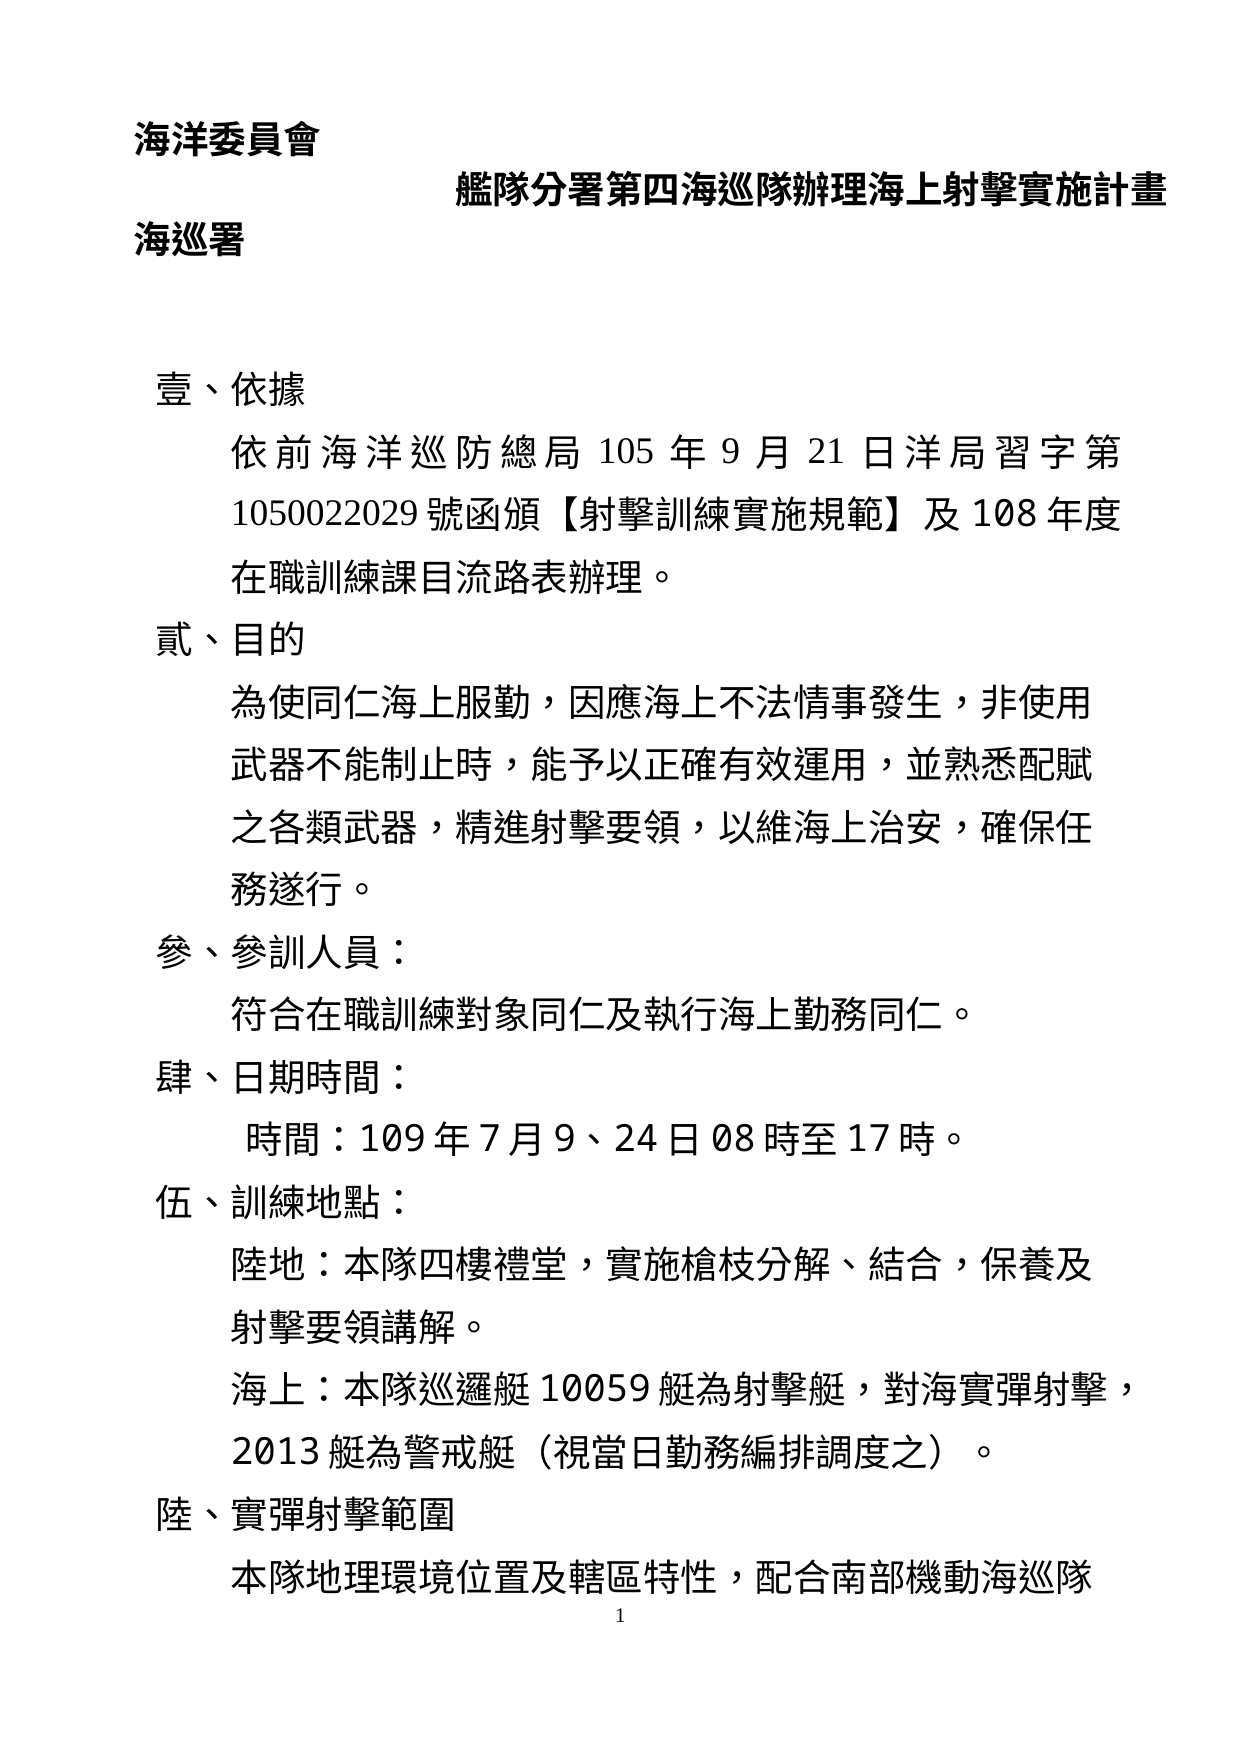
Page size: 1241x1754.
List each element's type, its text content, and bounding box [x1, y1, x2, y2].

text 參、參訓人員： [156, 908, 1122, 971]
text 為使同仁海上服勤，因應海上不法情事發生，非使用武器不能制止時，能予以正確有效運用，並熟悉配賦之各類武器，精進射擊要領，以維海上治安，確保任務遂行。 [231, 658, 1122, 908]
text 符合在職訓練對象同仁及執行海上勤務同仁。 [231, 971, 1122, 1033]
text 本隊地理環境位置及轄區特性，配合南部機動海巡隊 [231, 1533, 1122, 1596]
text 貳、目的 [156, 596, 1122, 658]
text 時間：109年7月9、24日08時至17時。 [156, 1096, 1122, 1158]
text 伍、訓練地點： 陸地：本隊四樓禮堂，實施槍枝分解、結合，保養及射擊要領講解。 海上：本隊巡邏艇10059艇為射擊艇，對海實彈射擊，2013艇為警戒艇（視當日勤務編排調度之）。 [156, 1158, 1122, 1471]
text 依前海洋巡防總局105年9月21日洋局習字第1050022029號函頒【射擊訓練實施規範】及108年度在職訓練課目流路表辦理。 [231, 408, 1122, 596]
text 壹、依據 [156, 346, 1122, 408]
text 陸、實彈射擊範圍 [156, 1471, 1122, 1533]
text 肆、日期時間： [156, 1033, 1122, 1096]
table_header 艦隊分署第四海巡隊辦理海上射擊實施計畫 [440, 96, 1227, 258]
table_header 海洋委員會 海巡署 [118, 96, 440, 258]
